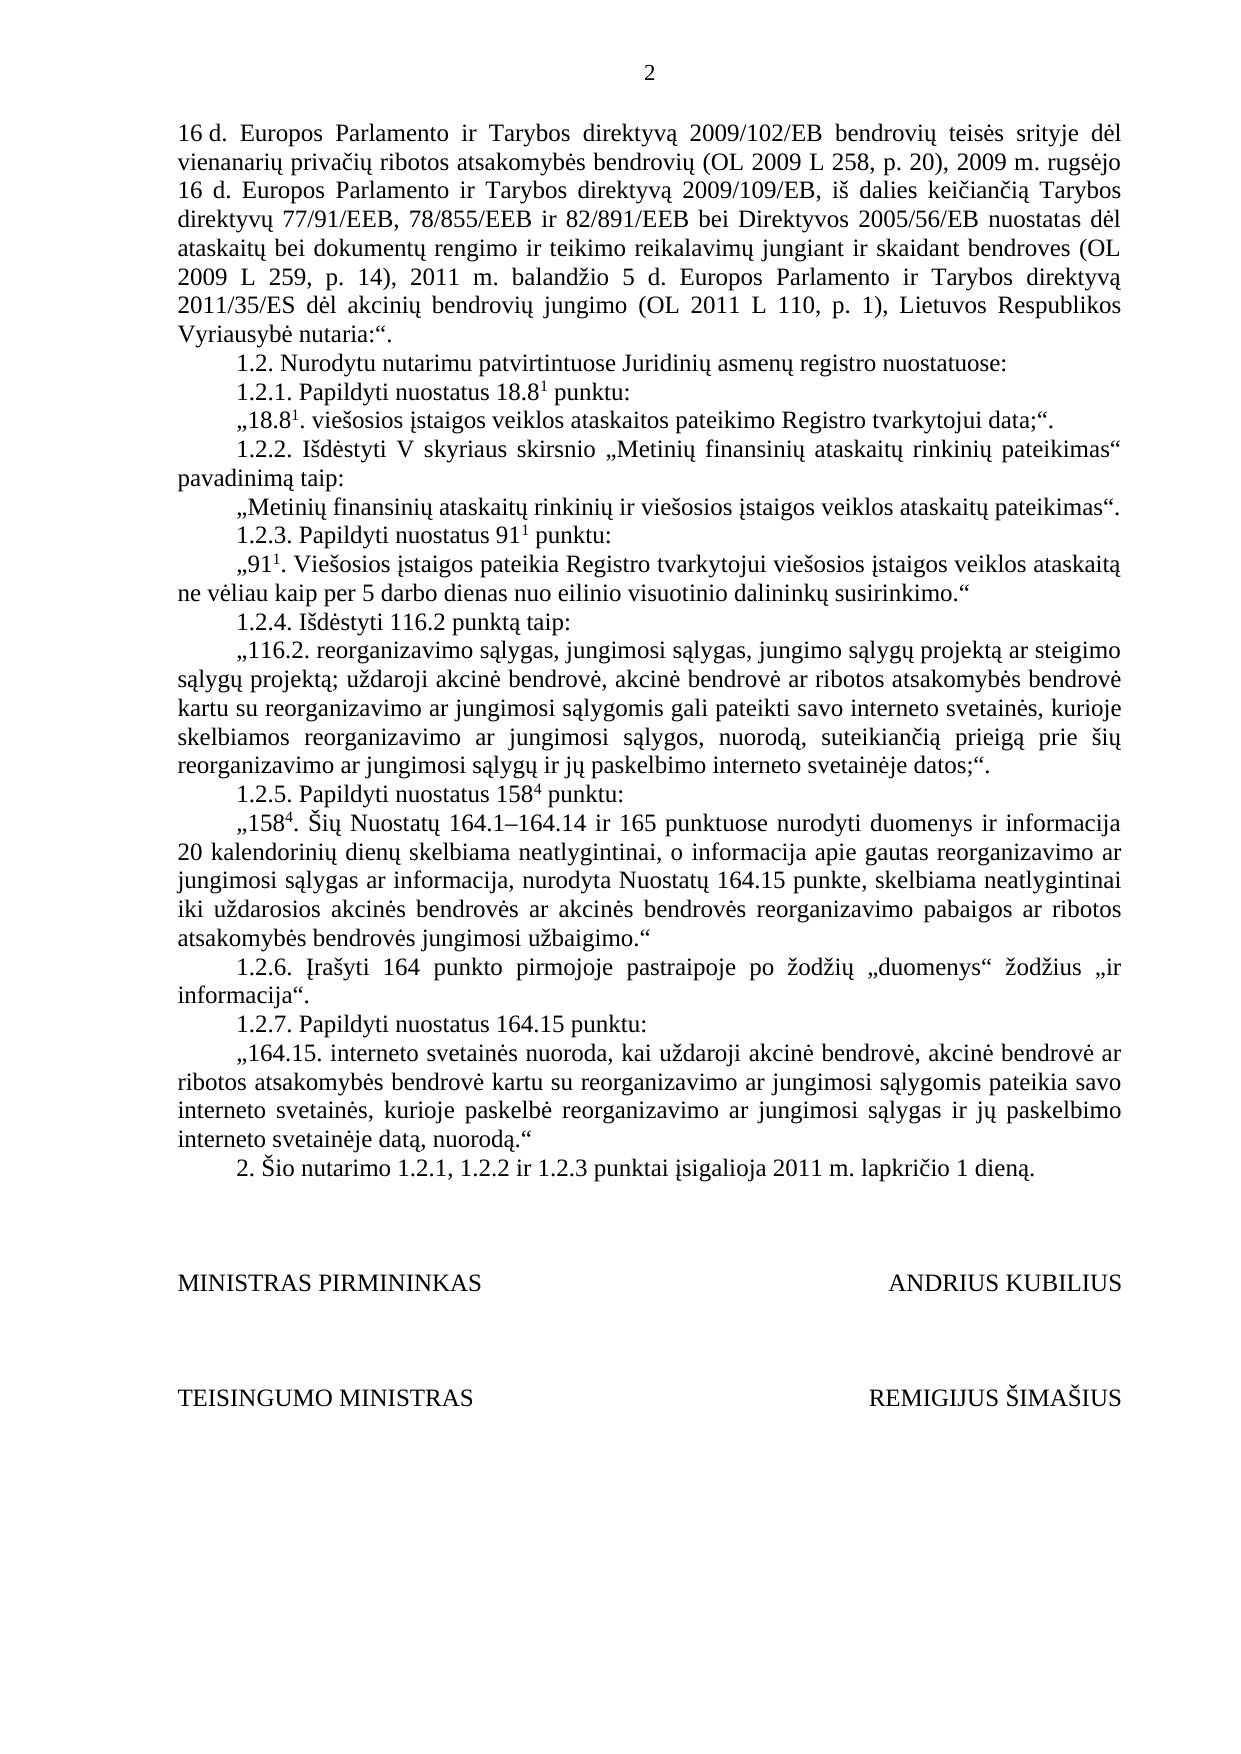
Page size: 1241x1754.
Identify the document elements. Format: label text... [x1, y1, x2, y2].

text 1.2.2. Išdėstyti V skyriaus skirsnio „Metinių finansinių ataskaitų rinkinių pateikimas“ pavadinimą taip: [177, 434, 1122, 492]
text „Metinių finansinių ataskaitų rinkinių ir viešosios įstaigos veiklos ataskaitų pateikimas“. [177, 492, 1122, 521]
text „116.2. reorganizavimo sąlygas, jungimosi sąlygas, jungimo sąlygų projektą ar steigimo sąlygų projektą; uždaroji akcinė bendrovė, akcinė bendrovė ar ribotos atsakomybės bendrovė kartu su reorganizavimo ar jungimosi sąlygomis gali pateikti savo interneto svetainės, kurioje skelbiamos reorganizavimo ar jungimosi sąlygos, nuorodą, suteikiančią prieigą prie šių reorganizavimo ar jungimosi sąlygų ir jų paskelbimo interneto svetainėje datos;“. [177, 636, 1122, 779]
text „18.81. viešosios įstaigos veiklos ataskaitos pateikimo Registro tvarkytojui data;“. [177, 406, 1122, 434]
text „911. Viešosios įstaigos pateikia Registro tvarkytojui viešosios įstaigos veiklos ataskaitą ne vėliau kaip per 5 darbo dienas nuo eilinio visuotinio dalininkų susirinkimo.“ [177, 549, 1122, 607]
text 2. Šio nutarimo 1.2.1, 1.2.2 ir 1.2.3 punktai įsigalioja 2011 m. lapkričio 1 dieną. [177, 1153, 1122, 1182]
text 16 d. Europos Parlamento ir Tarybos direktyvą 2009/102/EB bendrovių teisės srityje dėl vienanarių privačių ribotos atsakomybės bendrovių (OL 2009 L 258, p. 20), 2009 m. rugsėjo 16 d. Europos Parlamento ir Tarybos direktyvą 2009/109/EB, iš dalies keičiančią Tarybos direktyvų 77/91/EEB, 78/855/EEB ir 82/891/EEB bei Direktyvos 2005/56/EB nuostatas dėl ataskaitų bei dokumentų rengimo ir teikimo reikalavimų jungiant ir skaidant bendroves (OL 2009 L 259, p. 14), 2011 m. balandžio 5 d. Europos Parlamento ir Tarybos direktyvą 2011/35/ES dėl akcinių bendrovių jungimo (OL 2011 L 110, p. 1), Lietuvos Respublikos Vyriausybė nutaria:“. [177, 118, 1122, 348]
text 1.2.7. Papildyti nuostatus 164.15 punktu: [177, 1009, 1122, 1038]
text „1584. Šių Nuostatų 164.1–164.14 ir 165 punktuose nurodyti duomenys ir informacija 20 kalendorinių dienų skelbiama neatlygintinai, o informacija apie gautas reorganizavimo ar jungimosi sąlygas ar informacija, nurodyta Nuostatų 164.15 punkte, skelbiama neatlygintinai iki uždarosios akcinės bendrovės ar akcinės bendrovės reorganizavimo pabaigos ar ribotos atsakomybės bendrovės jungimosi užbaigimo.“ [177, 808, 1122, 952]
text TEISINGUMO MINISTRAS REMIGIJUS ŠIMAŠIUS [177, 1383, 1122, 1412]
text 1.2.6. Įrašyti 164 punkto pirmojoje pastraipoje po žodžių „duomenys“ žodžius „ir informacija“. [177, 952, 1122, 1009]
text MINISTRAS PIRMININKAS ANDRIUS KUBILIUS [177, 1268, 1122, 1297]
text 1.2.3. Papildyti nuostatus 911 punktu: [177, 521, 1122, 549]
text 1.2.1. Papildyti nuostatus 18.81 punktu: [177, 377, 1122, 406]
text 1.2.5. Papildyti nuostatus 1584 punktu: [177, 779, 1122, 808]
text „164.15. interneto svetainės nuoroda, kai uždaroji akcinė bendrovė, akcinė bendrovė ar ribotos atsakomybės bendrovė kartu su reorganizavimo ar jungimosi sąlygomis pateikia savo interneto svetainės, kurioje paskelbė reorganizavimo ar jungimosi sąlygas ir jų paskelbimo interneto svetainėje datą, nuorodą.“ [177, 1038, 1122, 1153]
text 1.2.4. Išdėstyti 116.2 punktą taip: [177, 607, 1122, 636]
text 1.2. Nurodytu nutarimu patvirtintuose Juridinių asmenų registro nuostatuose: [177, 348, 1122, 377]
